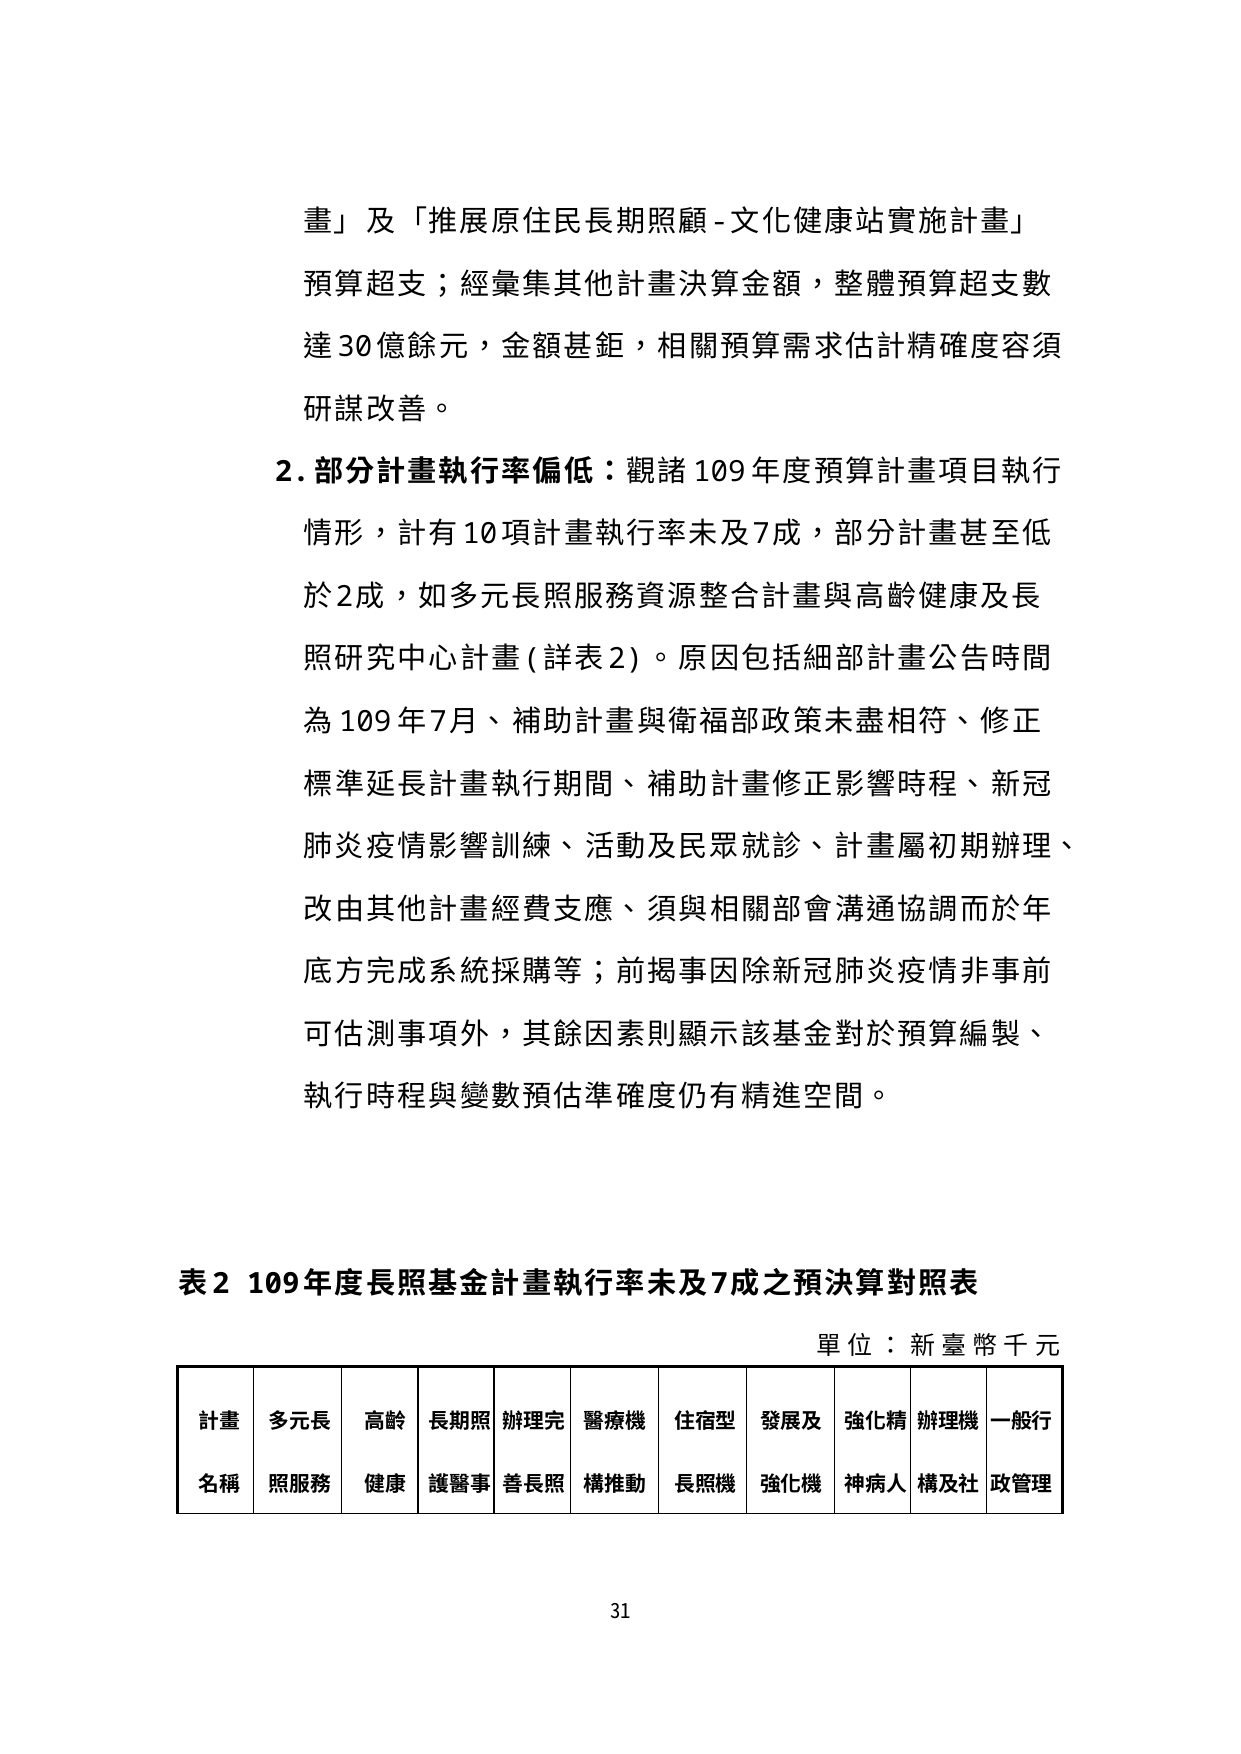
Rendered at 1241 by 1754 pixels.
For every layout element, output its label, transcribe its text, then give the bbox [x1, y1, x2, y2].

table_header 多元長照服務 [254, 1368, 341, 1513]
table_header 醫療機構推動 [571, 1368, 658, 1513]
table_header 住宿型長照機 [659, 1368, 746, 1513]
table_header 辦理機構及社 [911, 1368, 986, 1513]
table_header 發展及強化機 [747, 1368, 834, 1513]
text 表2 109年度長照基金計畫執行率未及7成之預決算對照表 [177, 1240, 1063, 1302]
table_header 一般行政管理 [987, 1368, 1061, 1513]
table_header 強化精神病人 [835, 1368, 910, 1513]
text 單位：新臺幣千元 [236, 1302, 1063, 1365]
text 1.預算超支金額甚高：因地方政府積極布建長照服務資源，服務人數上升，且原住民文化健康站服務量能提升，另為鼓勵留任原鄉，提升服務員薪資待遇與計畫負責人津貼額度等因素，109年度「完善長照服務輸送體系計畫」及「推展原住民長期照顧-文化健康站實施計畫」預算超支；經彙集其他計畫決算金額，整體預算超支數達30億餘元，金額甚鉅，相關預算需求估計精確度容須研謀改善。 [266, 177, 1063, 427]
table_header 辦理完善長照 [495, 1368, 570, 1513]
table_header 計畫 名稱 [179, 1368, 253, 1513]
table_header 高齡健康 [342, 1368, 417, 1513]
text 2.部分計畫執行率偏低：觀諸109年度預算計畫項目執行情形，計有10項計畫執行率未及7成，部分計畫甚至低於2成，如多元長照服務資源整合計畫與高齡健康及長照研究中心計畫(詳表2)。原因包括細部計畫公告時間為109年7月、補助計畫與衛福部政策未盡相符、修正標準延長計畫執行期間、補助計畫修正影響時程、新冠肺炎疫情影響訓練、活動及民眾就診、計畫屬初期辦理、改由其他計畫經費支應、須與相關部會溝通協調而於年底方完成系統採購等；前揭事因除新冠肺炎疫情非事前可估測事項外，其餘因素則顯示該基金對於預算編製、執行時程與變數預估準確度仍有精進空間。 [266, 427, 1063, 1115]
table_header 長期照護醫事 [419, 1368, 493, 1513]
